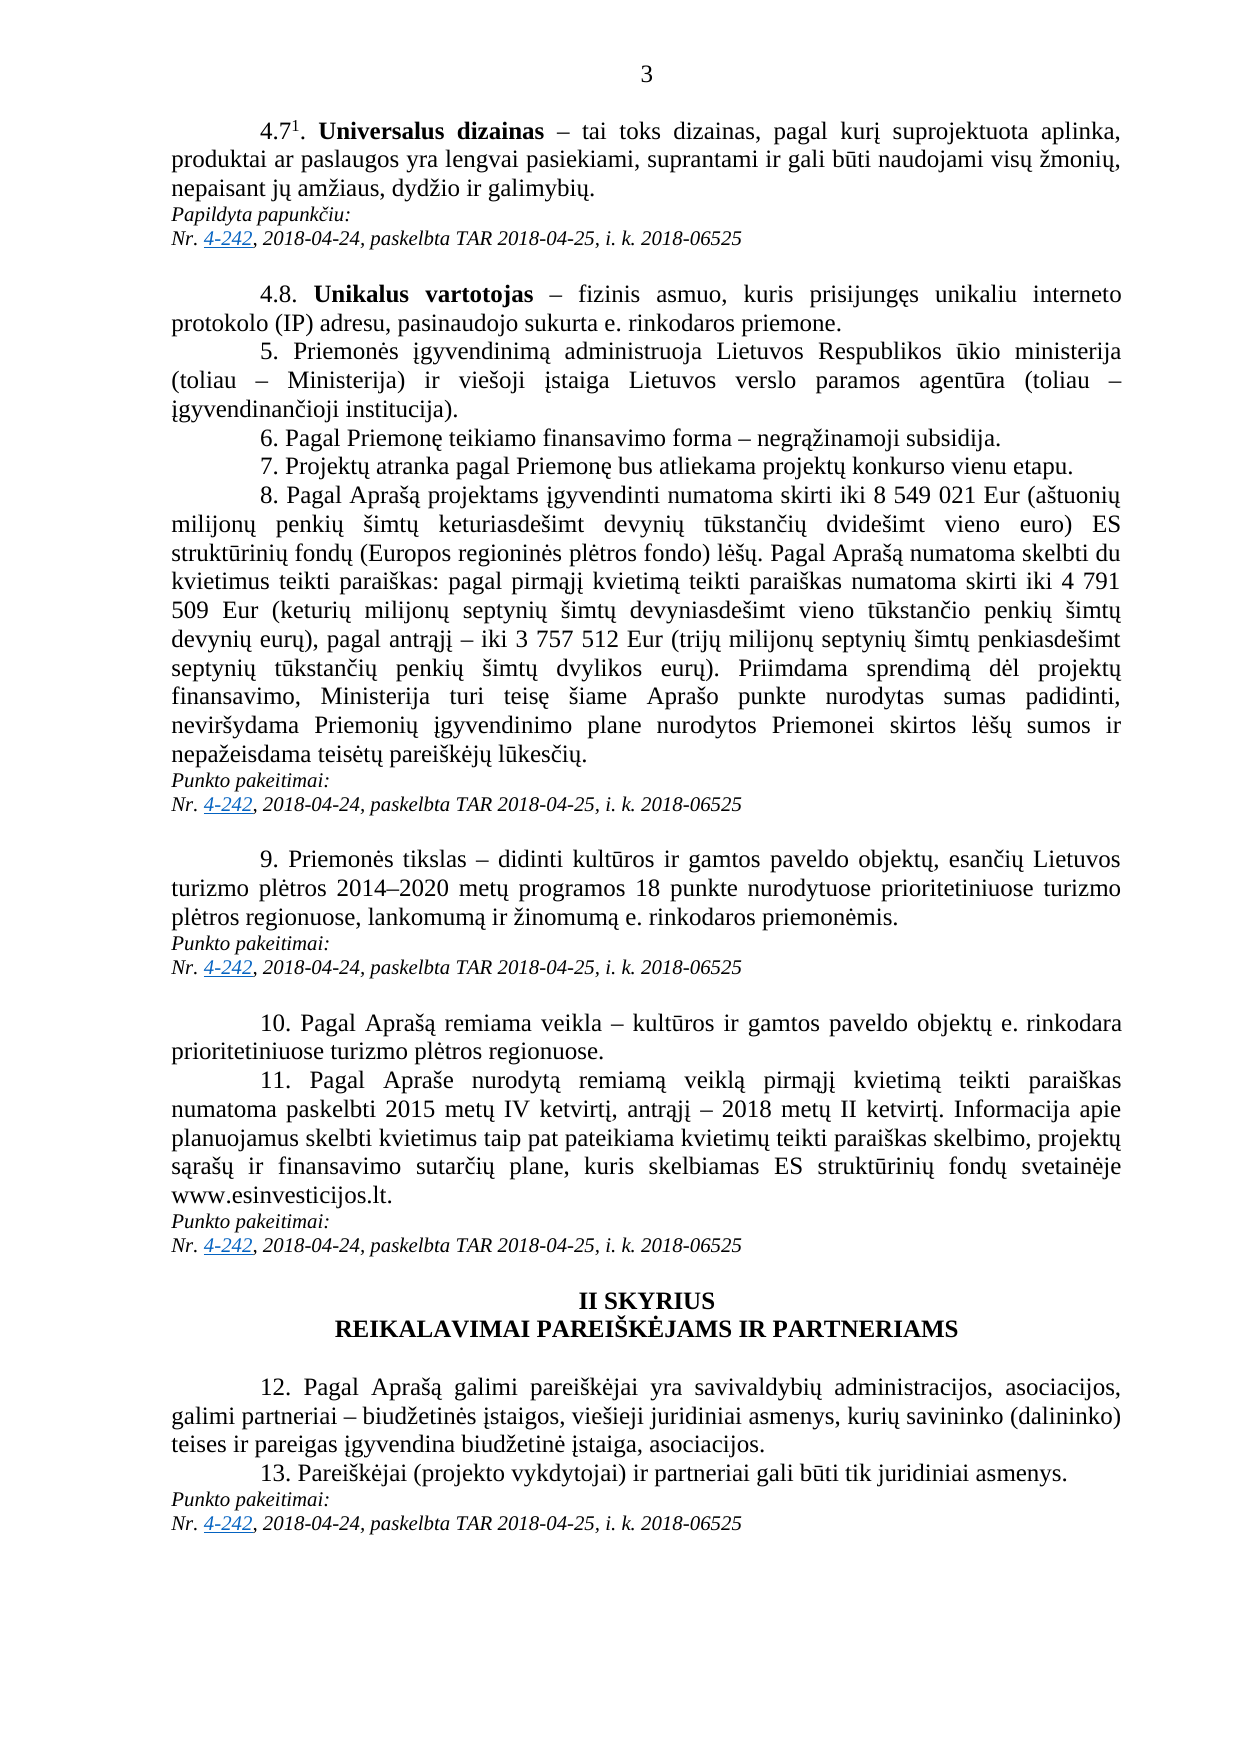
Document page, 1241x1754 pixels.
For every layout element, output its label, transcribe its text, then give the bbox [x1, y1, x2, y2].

text 5. Priemonės įgyvendinimą administruoja Lietuvos Respublikos ūkio ministerija (toliau – Ministerija) ir viešoji įstaiga Lietuvos verslo paramos agentūra (toliau – įgyvendinančioji institucija). [171, 336, 1122, 423]
text Punkto pakeitimai: [171, 1209, 1122, 1233]
text 6. Pagal Priemonę teikiamo finansavimo forma – negrąžinamoji subsidija. [171, 423, 1122, 451]
text 9. Priemonės tikslas – didinti kultūros ir gamtos paveldo objektų, esančių Lietuvos turizmo plėtros 2014–2020 metų programos 18 punkte nurodytuose prioritetiniuose turizmo plėtros regionuose, lankomumą ir žinomumą e. rinkodaros priemonėmis. [171, 844, 1122, 931]
text Nr. 4-242, 2018-04-24, paskelbta TAR 2018-04-25, i. k. 2018-06525 [171, 792, 1122, 816]
text Nr. 4-242, 2018-04-24, paskelbta TAR 2018-04-25, i. k. 2018-06525 [171, 226, 1122, 250]
text 12. Pagal Aprašą galimi pareiškėjai yra savivaldybių administracijos, asociacijos, galimi partneriai – biudžetinės įstaigos, viešieji juridiniai asmenys, kurių savininko (dalininko) teises ir pareigas įgyvendina biudžetinė įstaiga, asociacijos. [171, 1372, 1122, 1458]
text Papildyta papunkčiu: [171, 202, 1122, 226]
text Punkto pakeitimai: [171, 768, 1122, 792]
text 10. Pagal Aprašą remiama veikla – kultūros ir gamtos paveldo objektų e. rinkodara prioritetiniuose turizmo plėtros regionuose. [171, 1008, 1122, 1065]
text 7. Projektų atranka pagal Priemonę bus atliekama projektų konkurso vienu etapu. [171, 451, 1122, 480]
text 11. Pagal Apraše nurodytą remiamą veiklą pirmąjį kvietimą teikti paraiškas numatoma paskelbti 2015 metų IV ketvirtį, antrąjį – 2018 metų II ketvirtį. Informacija apie planuojamus skelbti kvietimus taip pat pateikiama kvietimų teikti paraiškas skelbimo, projektų sąrašų ir finansavimo sutarčių plane, kuris skelbiamas ES struktūrinių fondų svetainėje www.esinvesticijos.lt. [171, 1065, 1122, 1209]
text Punkto pakeitimai: [171, 1487, 1122, 1511]
text Nr. 4-242, 2018-04-24, paskelbta TAR 2018-04-25, i. k. 2018-06525 [171, 1511, 1122, 1535]
text 8. Pagal Aprašą projektams įgyvendinti numatoma skirti iki 8 549 021 Eur (aštuonių milijonų penkių šimtų keturiasdešimt devynių tūkstančių dvidešimt vieno euro) ES struktūrinių fondų (Europos regioninės plėtros fondo) lėšų. Pagal Aprašą numatoma skelbti du kvietimus teikti paraiškas: pagal pirmąjį kvietimą teikti paraiškas numatoma skirti iki 4 791 509 Eur (keturių milijonų septynių šimtų devyniasdešimt vieno tūkstančio penkių šimtų devynių eurų), pagal antrąjį – iki 3 757 512 Eur (trijų milijonų septynių šimtų penkiasdešimt septynių tūkstančių penkių šimtų dvylikos eurų). Priimdama sprendimą dėl projektų finansavimo, Ministerija turi teisę šiame Aprašo punkte nurodytas sumas padidinti, neviršydama Priemonių įgyvendinimo plane nurodytos Priemonei skirtos lėšų sumos ir nepažeisdama teisėtų pareiškėjų lūkesčių. [171, 480, 1122, 768]
text Nr. 4-242, 2018-04-24, paskelbta TAR 2018-04-25, i. k. 2018-06525 [171, 955, 1122, 979]
text 13. Pareiškėjai (projekto vykdytojai) ir partneriai gali būti tik juridiniai asmenys. [171, 1458, 1122, 1487]
text II SKYRIUS [171, 1286, 1122, 1314]
text Nr. 4-242, 2018-04-24, paskelbta TAR 2018-04-25, i. k. 2018-06525 [171, 1233, 1122, 1257]
text 4.8. Unikalus vartotojas – fizinis asmuo, kuris prisijungęs unikaliu interneto protokolo (IP) adresu, pasinaudojo sukurta e. rinkodaros priemone. [171, 279, 1122, 336]
text 4.71. Universalus dizainas – tai toks dizainas, pagal kurį suprojektuota aplinka, produktai ar paslaugos yra lengvai pasiekiami, suprantami ir gali būti naudojami visų žmonių, nepaisant jų amžiaus, dydžio ir galimybių. [171, 116, 1122, 202]
text Punkto pakeitimai: [171, 931, 1122, 955]
text REIKALAVIMAI PAREIŠKĖJAMS IR PARTNERIAMS [171, 1314, 1122, 1343]
